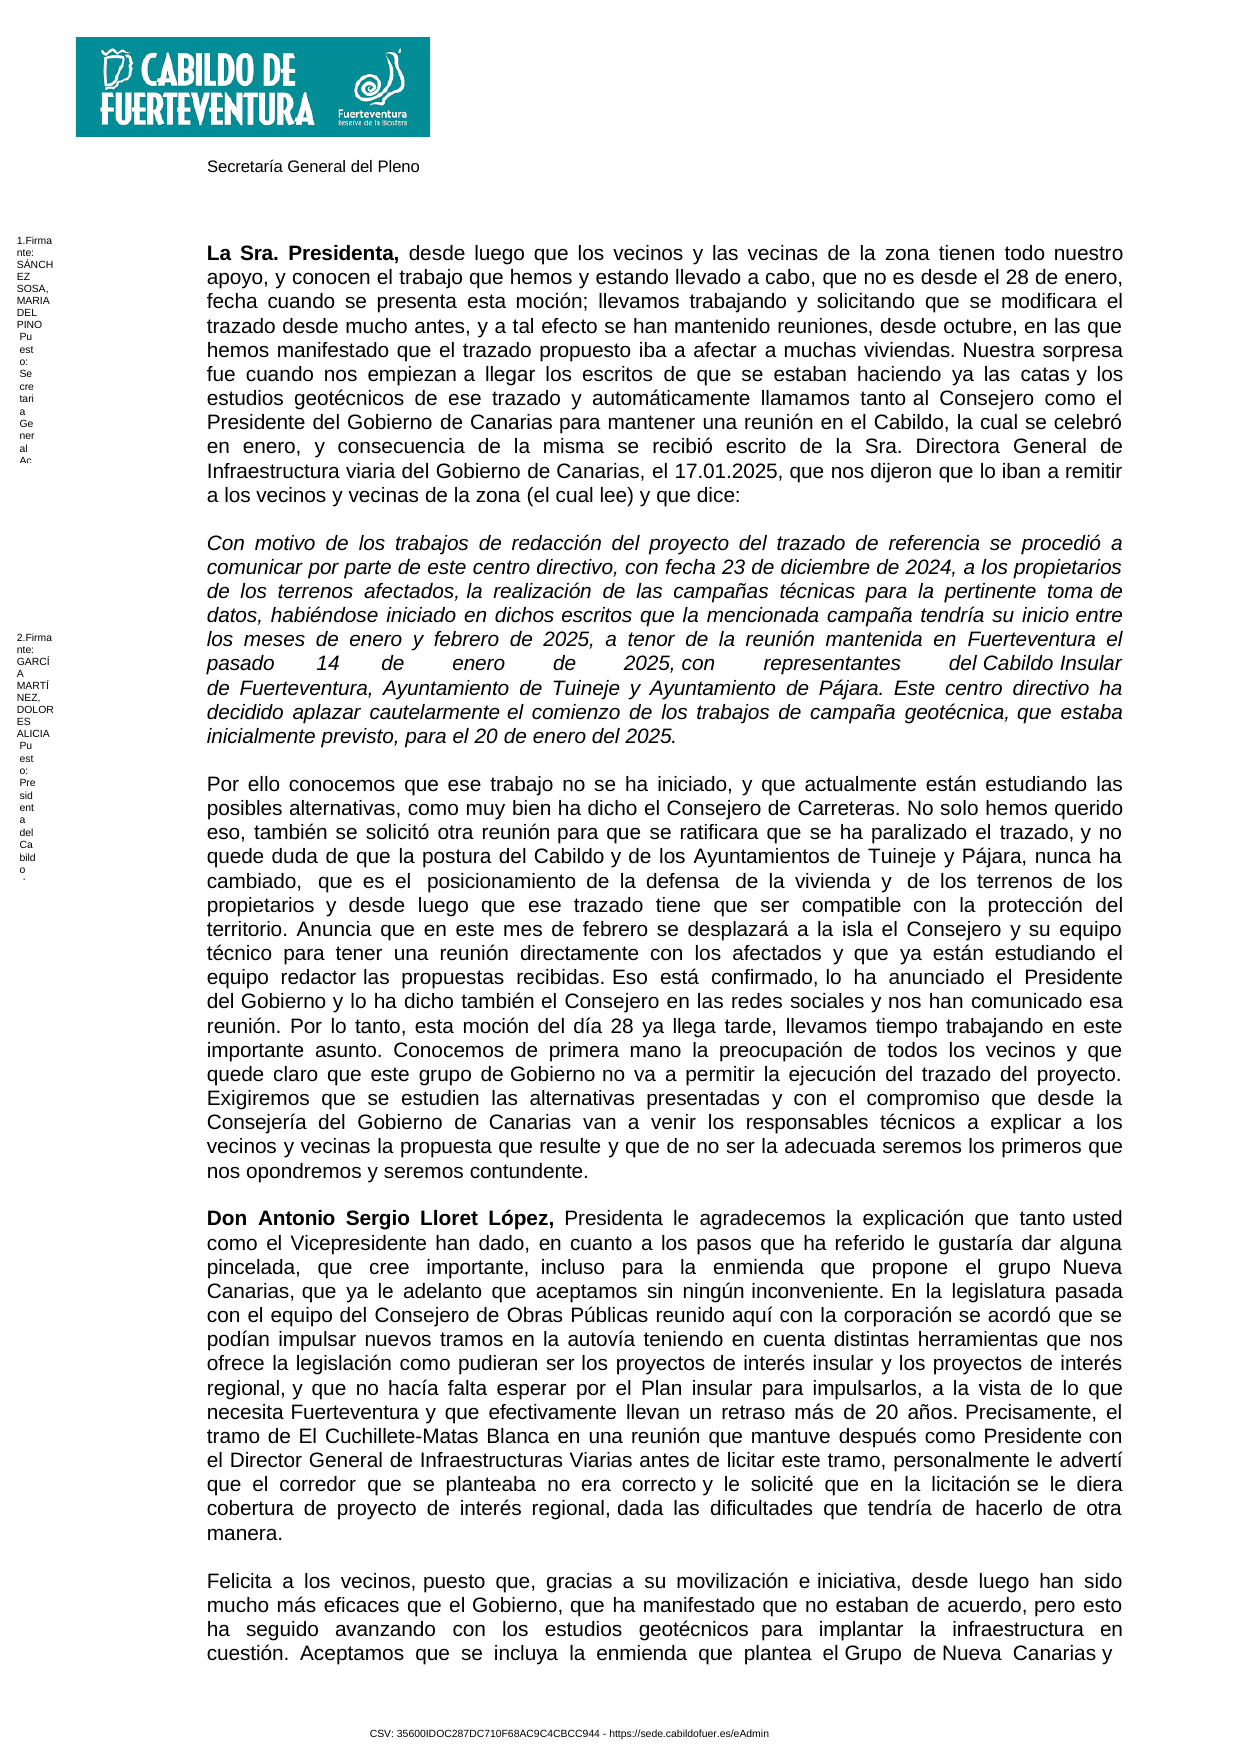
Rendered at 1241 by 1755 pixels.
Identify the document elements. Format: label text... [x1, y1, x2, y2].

text Puesto: Presidenta del Cabildo de Fuerteventura Fecha Firma: 10/02/2025 13:47:46 [19, 740, 36, 879]
text Felicita a los vecinos, puesto que, gracias a su movilización e iniciativa, desde luego han sido mucho más eficaces que el Gobierno, que ha manifestado que no estaban de acuerdo, pero esto ha seguido avanzando con los estudios geotécnicos para implantar la infraestructura en cuestión. Aceptamos que se incluya la enmienda que plantea el Grupo de Nueva Canarias y [207, 1568, 1123, 1665]
text La Sra. Presidenta, desde luego que los vecinos y las vecinas de la zona tienen todo nuestro apoyo, y conocen el trabajo que hemos y estando llevado a cabo, que no es desde el 28 de enero, fecha cuando se presenta esta moción; llevamos trabajando y solicitando que se modificara el trazado desde mucho antes, y a tal efecto se han mantenido reuniones, desde octubre, en las que hemos manifestado que el trazado propuesto iba a afectar a muchas viviendas. Nuestra sorpresa fue cuando nos empiezan a llegar los escritos de que se estaban haciendo ya las catas y los estudios geotécnicos de ese trazado y automáticamente llamamos tanto al Consejero como el Presidente del Gobierno de Canarias para mantener una reunión en el Cabildo, la cual se celebró en enero, y consecuencia de la misma se recibió escrito de la Sra. Directora General de Infraestructura viaria del Gobierno de Canarias, el 17.01.2025, que nos dijeron que lo iban a remitir a los vecinos y vecinas de la zona (el cual lee) y que dice: [207, 241, 1123, 507]
text Don Antonio Sergio Lloret López, Presidenta le agradecemos la explicación que tanto usted como el Vicepresidente han dado, en cuanto a los pasos que ha referido le gustaría dar alguna pincelada, que cree importante, incluso para la enmienda que propone el grupo Nueva Canarias, que ya le adelanto que aceptamos sin ningún inconveniente. En la legislatura pasada con el equipo del Consejero de Obras Públicas reunido aquí con la corporación se acordó que se podían impulsar nuevos tramos en la autovía teniendo en cuenta distintas herramientas que nos ofrece la legislación como pudieran ser los proyectos de interés insular y los proyectos de interés regional, y que no hacía falta esperar por el Plan insular para impulsarlos, a la vista de lo que necesita Fuerteventura y que efectivamente llevan un retraso más de 20 años. Precisamente, el tramo de El Cuchillete-Matas Blanca en una reunión que mantuve después como Presidente con el Director General de Infraestructuras Viarias antes de licitar este tramo, personalmente le advertí que el corredor que se planteaba no era correcto y le solicité que en la licitación se le diera cobertura de proyecto de interés regional, dada las dificultades que tendría de hacerlo de otra manera. [207, 1206, 1123, 1544]
text 1.Firmante: SÁNCHEZ SOSA,MARIA DEL PINO [17, 234, 54, 330]
text Con motivo de los trabajos de redacción del proyecto del trazado de referencia se procedió a comunicar por parte de este centro directivo, con fecha 23 de diciembre de 2024, a los propietarios de los terrenos afectados, la realización de las campañas técnicas para la pertinente toma de datos, habiéndose iniciado en dichos escritos que la mencionada campaña tendría su inicio entre los meses de enero y febrero de 2025, a tenor de la reunión mantenida en Fuerteventura el pasado 14 de enero de 2025, con representantes del Cabildo Insular de Fuerteventura, Ayuntamiento de Tuineje y Ayuntamiento de Pájara. Este centro directivo ha decidido aplazar cautelarmente el comienzo de los trabajos de campaña geotécnica, que estaba inicialmente previsto, para el 20 de enero del 2025. [207, 530, 1123, 748]
text Puesto: Secretaria General Acctal. del Pleno Fecha Firma: 10/02/2025 12:27:40 [19, 331, 37, 463]
text Por ello conocemos que ese trabajo no se ha iniciado, y que actualmente están estudiando las posibles alternativas, como muy bien ha dicho el Consejero de Carreteras. No solo hemos querido eso, también se solicitó otra reunión para que se ratificara que se ha paralizado el trazado, y no quede duda de que la postura del Cabildo y de los Ayuntamientos de Tuineje y Pájara, nunca ha cambiado, que es el posicionamiento de la defensa de la vivienda y de los terrenos de los propietarios y desde luego que ese trazado tiene que ser compatible con la protección del territorio. Anuncia que en este mes de febrero se desplazará a la isla el Consejero y su equipo técnico para tener una reunión directamente con los afectados y que ya están estudiando el equipo redactor las propuestas recibidas. Eso está confirmado, lo ha anunciado el Presidente del Gobierno y lo ha dicho también el Consejero en las redes sociales y nos han comunicado esa reunión. Por lo tanto, esta moción del día 28 ya llega tarde, llevamos tiempo trabajando en este importante asunto. Conocemos de primera mano la preocupación de todos los vecinos y que quede claro que este grupo de Gobierno no va a permitir la ejecución del trazado del proyecto. Exigiremos que se estudien las alternativas presentadas y con el compromiso que desde la Consejería del Gobierno de Canarias van a venir los responsables técnicos a explicar a los vecinos y vecinas la propuesta que resulte y que de no ser la adecuada seremos los primeros que nos opondremos y seremos contundente. [207, 772, 1123, 1182]
text 2.Firmante: GARCÍA MARTÍNEZ, DOLORES ALICIA [17, 631, 54, 739]
